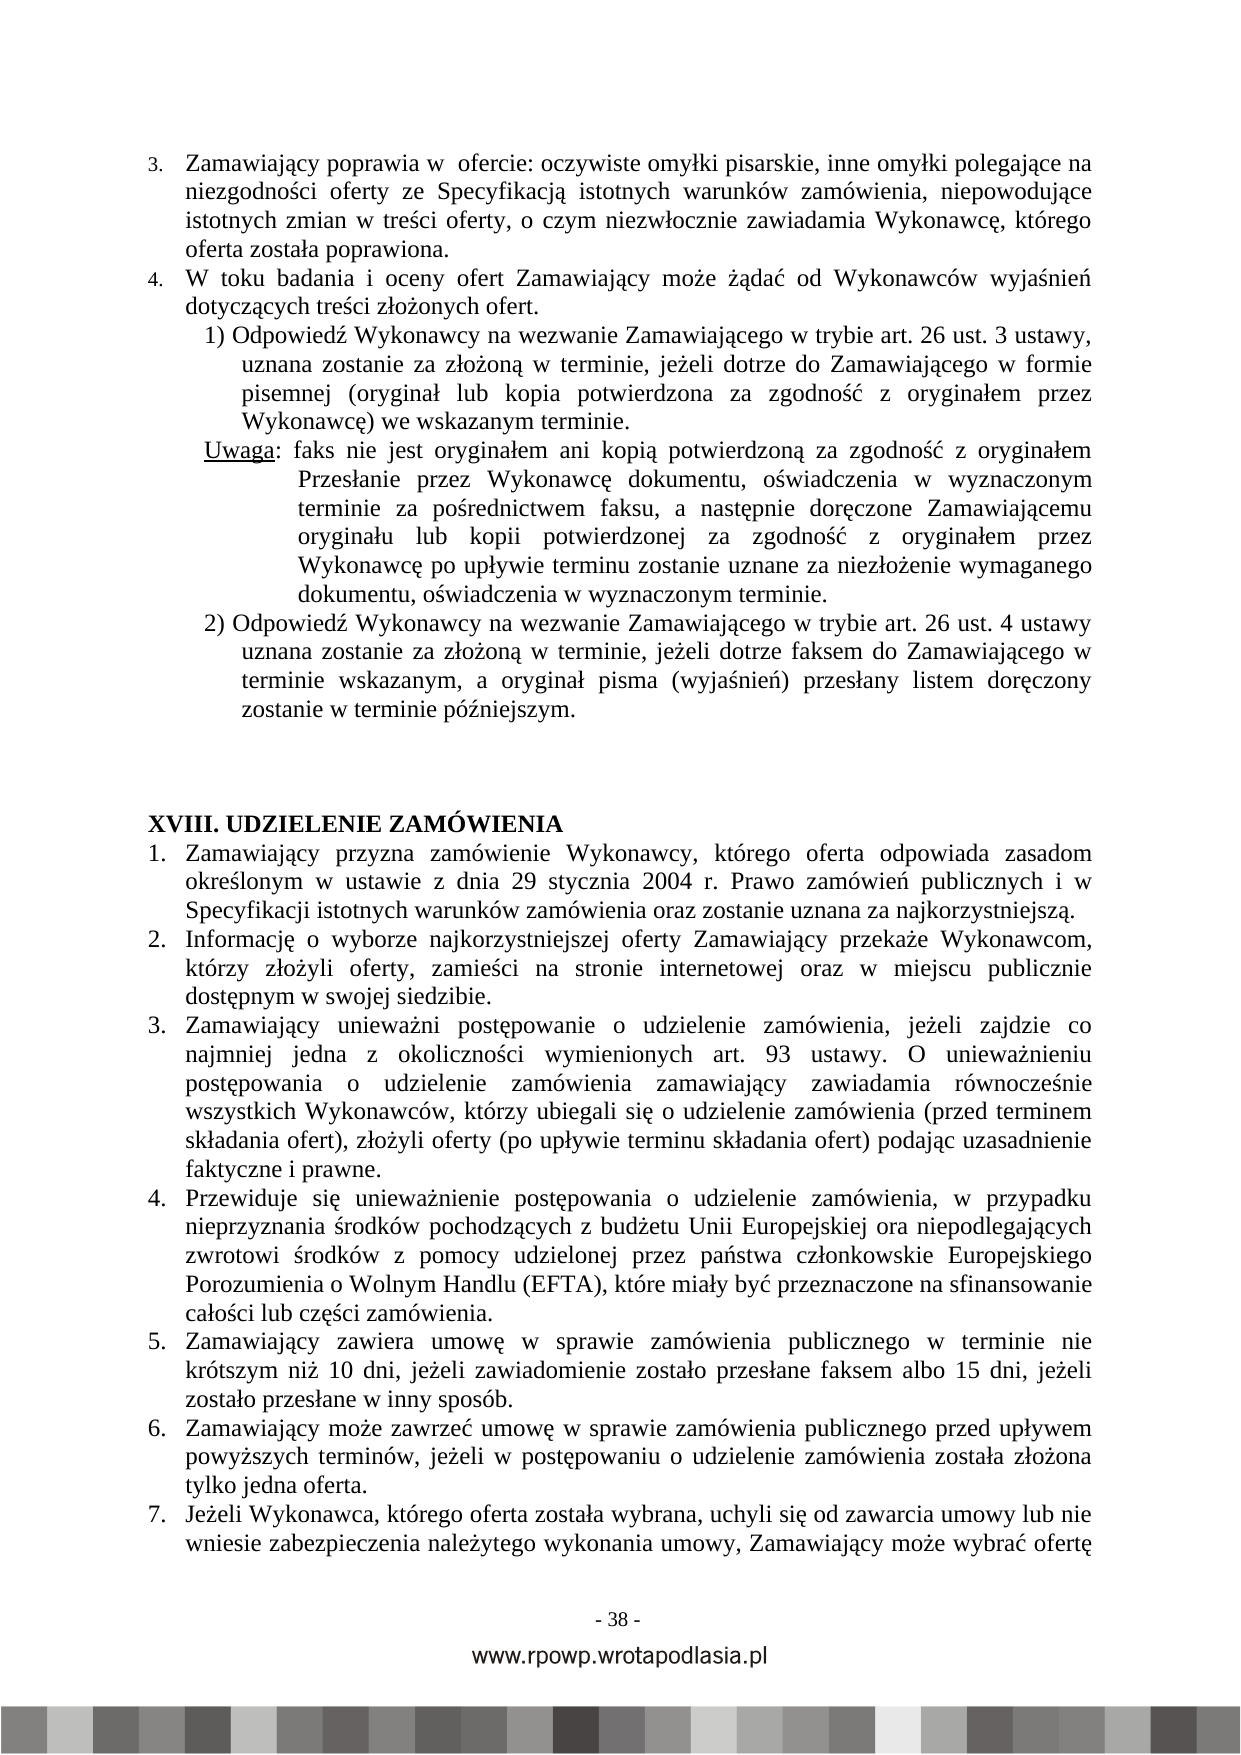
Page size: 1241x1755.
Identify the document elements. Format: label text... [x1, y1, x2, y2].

text Uwaga: faks nie jest oryginałem ani kopią potwierdzoną za zgodność z oryginałem Przesłanie przez Wykonawcę dokumentu, oświadczenia w wyznaczonym terminie za pośrednictwem faksu, a następnie doręczone Zamawiającemu oryginału lub kopii potwierdzonej za zgodność z oryginałem przez Wykonawcę po upływie terminu zostanie uznane za niezłożenie wymaganego dokumentu, oświadczenia w wyznaczonym terminie. [204, 435, 1093, 608]
text XVIII. UDZIELENIE ZAMÓWIENIA [148, 809, 1093, 838]
list Informację o wyborze najkorzystniejszej oferty Zamawiający przekaże Wykonawcom, którzy złożyli oferty, zamieści na stronie internetowej oraz w miejscu publicznie dostępnym w swojej siedzibie. [148, 924, 1093, 1010]
list Zamawiający unieważni postępowanie o udzielenie zamówienia, jeżeli zajdzie co najmniej jedna z okoliczności wymienionych art. 93 ustawy. O unieważnieniu postępowania o udzielenie zamówienia zamawiający zawiadamia równocześnie wszystkich Wykonawców, którzy ubiegali się o udzielenie zamówienia (przed terminem składania ofert), złożyli oferty (po upływie terminu składania ofert) podając uzasadnienie faktyczne i prawne. [148, 1010, 1093, 1183]
list Jeżeli Wykonawca, którego oferta została wybrana, uchyli się od zawarcia umowy lub nie wniesie zabezpieczenia należytego wykonania umowy, Zamawiający może wybrać ofertę [148, 1499, 1093, 1556]
text 2) Odpowiedź Wykonawcy na wezwanie Zamawiającego w trybie art. 26 ust. 4 ustawy uznana zostanie za złożoną w terminie, jeżeli dotrze faksem do Zamawiającego w terminie wskazanym, a oryginał pisma (wyjaśnień) przesłany listem doręczony zostanie w terminie późniejszym. [204, 608, 1093, 723]
list Przewiduje się unieważnienie postępowania o udzielenie zamówienia, w przypadku nieprzyznania środków pochodzących z budżetu Unii Europejskiej ora niepodlegających zwrotowi środków z pomocy udzielonej przez państwa członkowskie Europejskiego Porozumienia o Wolnym Handlu (EFTA), które miały być przeznaczone na sfinansowanie całości lub części zamówienia. [148, 1183, 1093, 1326]
list Zamawiający przyzna zamówienie Wykonawcy, którego oferta odpowiada zasadom określonym w ustawie z dnia 29 stycznia 2004 r. Prawo zamówień publicznych i w Specyfikacji istotnych warunków zamówienia oraz zostanie uznana za najkorzystniejszą. [148, 838, 1093, 924]
list W toku badania i oceny ofert Zamawiający może żądać od Wykonawców wyjaśnień dotyczących treści złożonych ofert. [148, 263, 1093, 320]
list Zamawiający zawiera umowę w sprawie zamówienia publicznego w terminie nie krótszym niż 10 dni, jeżeli zawiadomienie zostało przesłane faksem albo 15 dni, jeżeli zostało przesłane w inny sposób. [148, 1326, 1093, 1413]
text 1) Odpowiedź Wykonawcy na wezwanie Zamawiającego w trybie art. 26 ust. 3 ustawy, uznana zostanie za złożoną w terminie, jeżeli dotrze do Zamawiającego w formie pisemnej (oryginał lub kopia potwierdzona za zgodność z oryginałem przez Wykonawcę) we wskazanym terminie. [204, 320, 1093, 435]
list Zamawiający poprawia w ofercie: oczywiste omyłki pisarskie, inne omyłki polegające na niezgodności oferty ze Specyfikacją istotnych warunków zamówienia, niepowodujące istotnych zmian w treści oferty, o czym niezwłocznie zawiadamia Wykonawcę, którego oferta została poprawiona. [148, 148, 1093, 263]
list Zamawiający może zawrzeć umowę w sprawie zamówienia publicznego przed upływem powyższych terminów, jeżeli w postępowaniu o udzielenie zamówienia została złożona tylko jedna oferta. [148, 1413, 1093, 1499]
